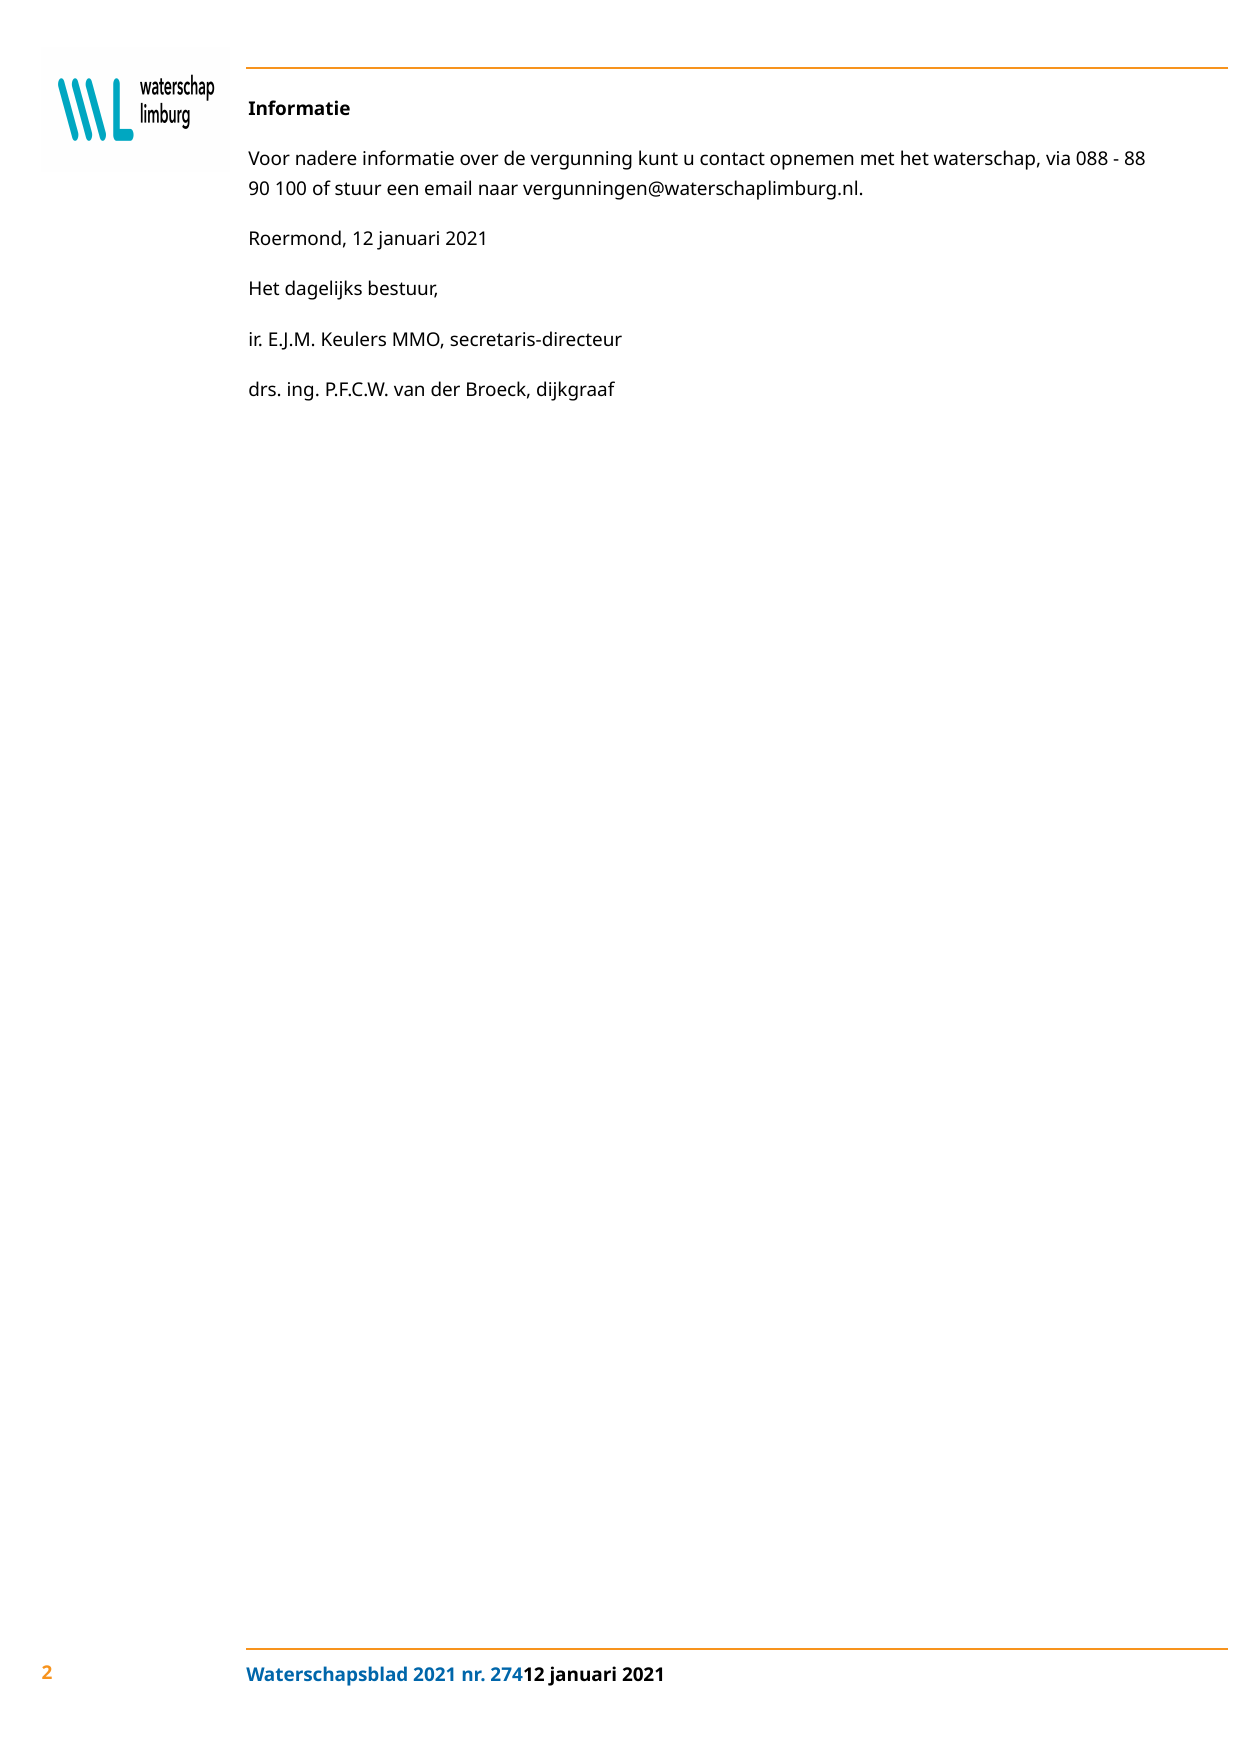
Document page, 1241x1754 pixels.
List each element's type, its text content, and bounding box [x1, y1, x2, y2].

text ir. E.J.M. Keulers MMO, secretaris-directeur [248, 326, 1152, 352]
text drs. ing. P.F.C.W. van der Broeck, dijkgraaf [248, 376, 1152, 402]
text Informatie [248, 95, 1152, 121]
text Roermond, 12 januari 2021 [248, 225, 1152, 251]
text Voor nadere informatie over de vergunning kunt u contact opnemen met het waterschap, via 088 - 88 90 100 of stuur een email naar vergunningen@waterschaplimburg.nl. [248, 145, 1152, 201]
picture [41, 47, 231, 172]
text Het dagelijks bestuur, [248, 276, 1152, 301]
